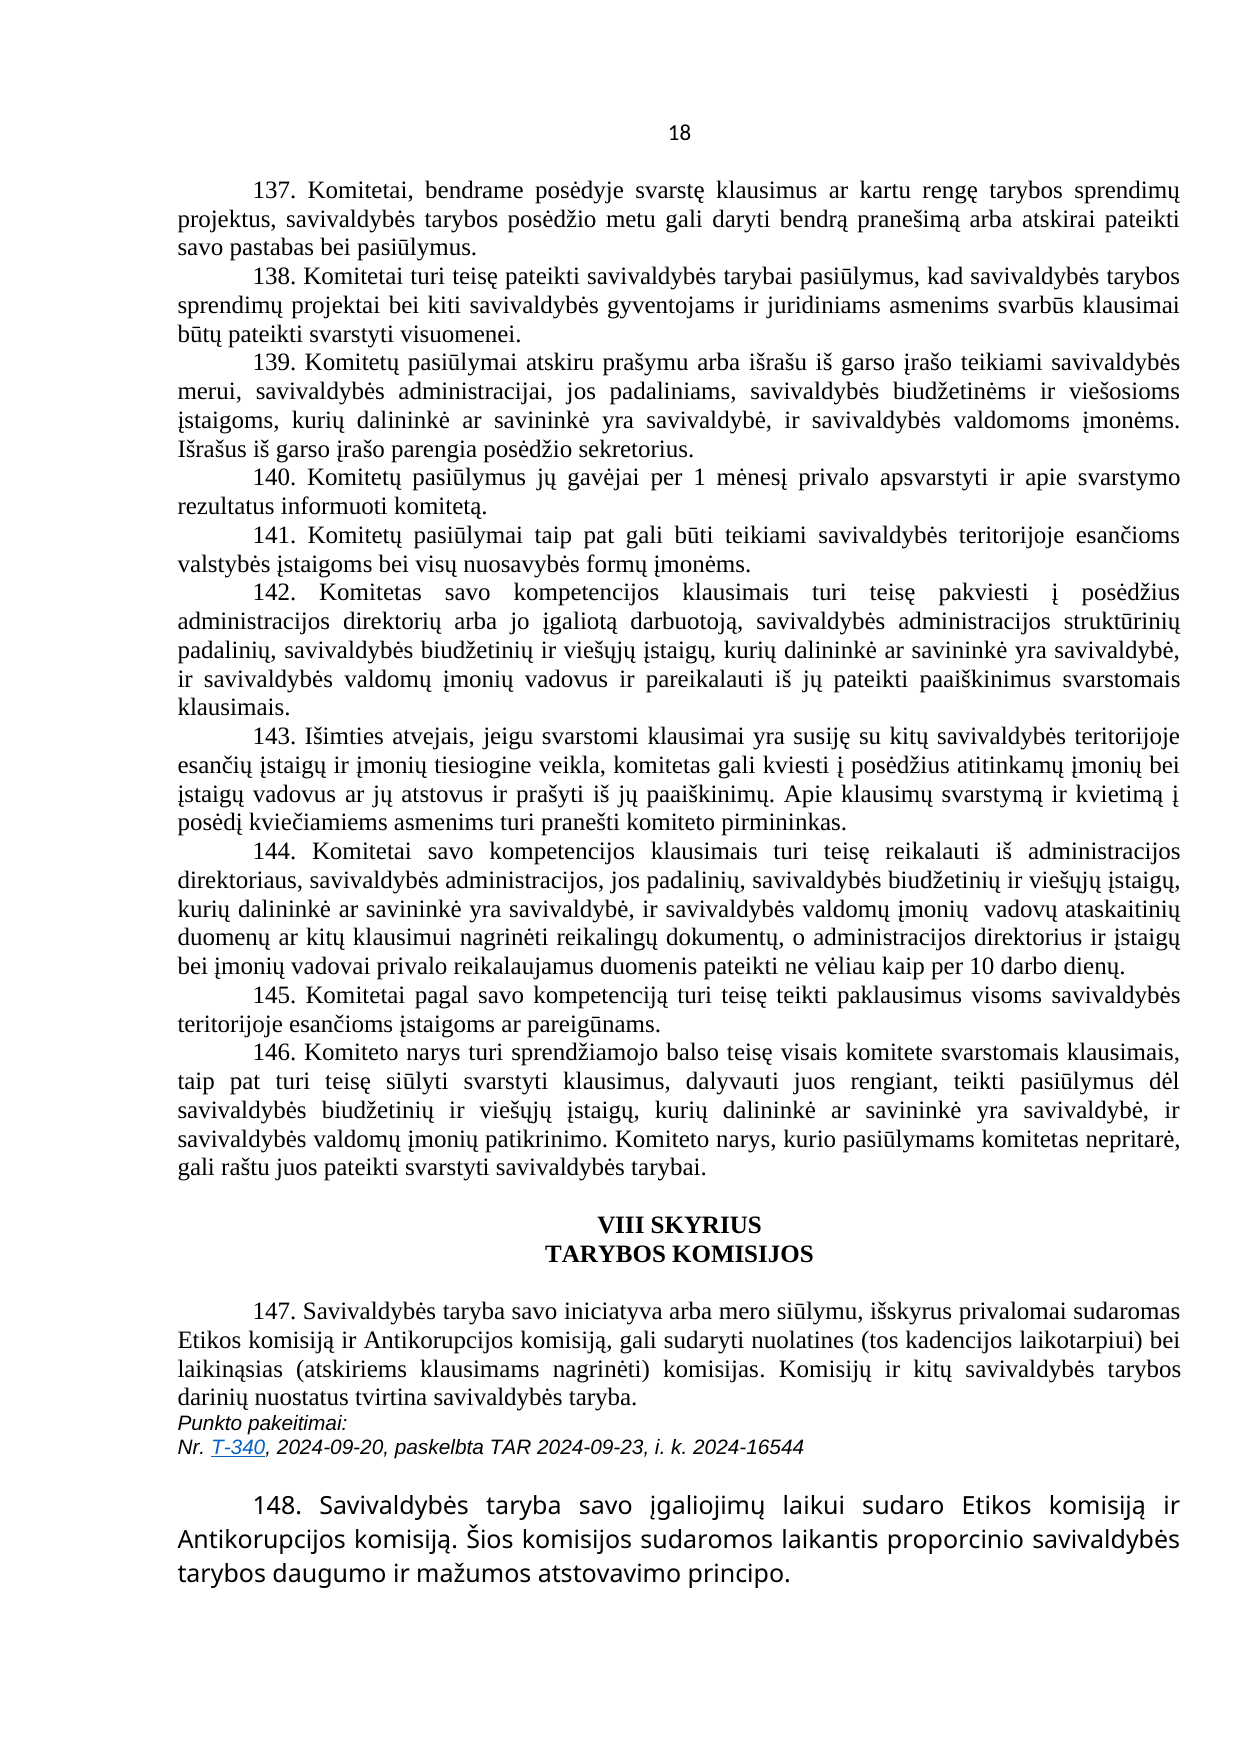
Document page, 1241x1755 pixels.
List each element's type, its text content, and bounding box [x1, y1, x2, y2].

text VIII SKYRIUS [177, 1210, 1181, 1239]
text 137. Komitetai, bendrame posėdyje svarstę klausimus ar kartu rengę tarybos sprendimų projektus, savivaldybės tarybos posėdžio metu gali daryti bendrą pranešimą arba atskirai pateikti savo pastabas bei pasiūlymus. [177, 175, 1181, 261]
text 141. Komitetų pasiūlymai taip pat gali būti teikiami savivaldybės teritorijoje esančioms valstybės įstaigoms bei visų nuosavybės formų įmonėms. [177, 520, 1181, 577]
text Nr. T-340, 2024-09-20, paskelbta TAR 2024-09-23, i. k. 2024-16544 [177, 1435, 1181, 1459]
text TARYBOS KOMISIJOS [177, 1239, 1181, 1267]
text 143. Išimties atvejais, jeigu svarstomi klausimai yra susiję su kitų savivaldybės teritorijoje esančių įstaigų ir įmonių tiesiogine veikla, komitetas gali kviesti į posėdžius atitinkamų įmonių bei įstaigų vadovus ar jų atstovus ir prašyti iš jų paaiškinimų. Apie klausimų svarstymą ir kvietimą į posėdį kviečiamiems asmenims turi pranešti komiteto pirmininkas. [177, 721, 1181, 836]
text 147. Savivaldybės taryba savo iniciatyva arba mero siūlymu, išskyrus privalomai sudaromas Etikos komisiją ir Antikorupcijos komisiją, gali sudaryti nuolatines (tos kadencijos laikotarpiui) bei laikinąsias (atskiriems klausimams nagrinėti) komisijas. Komisijų ir kitų savivaldybės tarybos darinių nuostatus tvirtina savivaldybės taryba. [177, 1296, 1181, 1411]
text 139. Komitetų pasiūlymai atskiru prašymu arba išrašu iš garso įrašo teikiami savivaldybės merui, savivaldybės administracijai, jos padaliniams, savivaldybės biudžetinėms ir viešosioms įstaigoms, kurių dalininkė ar savininkė yra savivaldybė, ir savivaldybės valdomoms įmonėms. Išrašus iš garso įrašo parengia posėdžio sekretorius. [177, 347, 1181, 462]
text 144. Komitetai savo kompetencijos klausimais turi teisę reikalauti iš administracijos direktoriaus, savivaldybės administracijos, jos padalinių, savivaldybės biudžetinių ir viešųjų įstaigų, kurių dalininkė ar savininkė yra savivaldybė, ir savivaldybės valdomų įmonių vadovų ataskaitinių duomenų ar kitų klausimui nagrinėti reikalingų dokumentų, o administracijos direktorius ir įstaigų bei įmonių vadovai privalo reikalaujamus duomenis pateikti ne vėliau kaip per 10 darbo dienų. [177, 836, 1181, 980]
text 138. Komitetai turi teisę pateikti savivaldybės tarybai pasiūlymus, kad savivaldybės tarybos sprendimų projektai bei kiti savivaldybės gyventojams ir juridiniams asmenims svarbūs klausimai būtų pateikti svarstyti visuomenei. [177, 261, 1181, 347]
text 140. Komitetų pasiūlymus jų gavėjai per 1 mėnesį privalo apsvarstyti ir apie svarstymo rezultatus informuoti komitetą. [177, 462, 1181, 520]
text 142. Komitetas savo kompetencijos klausimais turi teisę pakviesti į posėdžius administracijos direktorių arba jo įgaliotą darbuotoją, savivaldybės administracijos struktūrinių padalinių, savivaldybės biudžetinių ir viešųjų įstaigų, kurių dalininkė ar savininkė yra savivaldybė, ir savivaldybės valdomų įmonių vadovus ir pareikalauti iš jų pateikti paaiškinimus svarstomais klausimais. [177, 577, 1181, 721]
text Punkto pakeitimai: [177, 1411, 1181, 1435]
text 146. Komiteto narys turi sprendžiamojo balso teisę visais komitete svarstomais klausimais, taip pat turi teisę siūlyti svarstyti klausimus, dalyvauti juos rengiant, teikti pasiūlymus dėl savivaldybės biudžetinių ir viešųjų įstaigų, kurių dalininkė ar savininkė yra savivaldybė, ir savivaldybės valdomų įmonių patikrinimo. Komiteto narys, kurio pasiūlymams komitetas nepritarė, gali raštu juos pateikti svarstyti savivaldybės tarybai. [177, 1037, 1181, 1181]
text 148. Savivaldybės taryba savo įgaliojimų laikui sudaro Etikos komisiją ir Antikorupcijos komisiją. Šios komisijos sudaromos laikantis proporcinio savivaldybės tarybos daugumo ir mažumos atstovavimo principo. [177, 1488, 1181, 1590]
text 145. Komitetai pagal savo kompetenciją turi teisę teikti paklausimus visoms savivaldybės teritorijoje esančioms įstaigoms ar pareigūnams. [177, 980, 1181, 1037]
